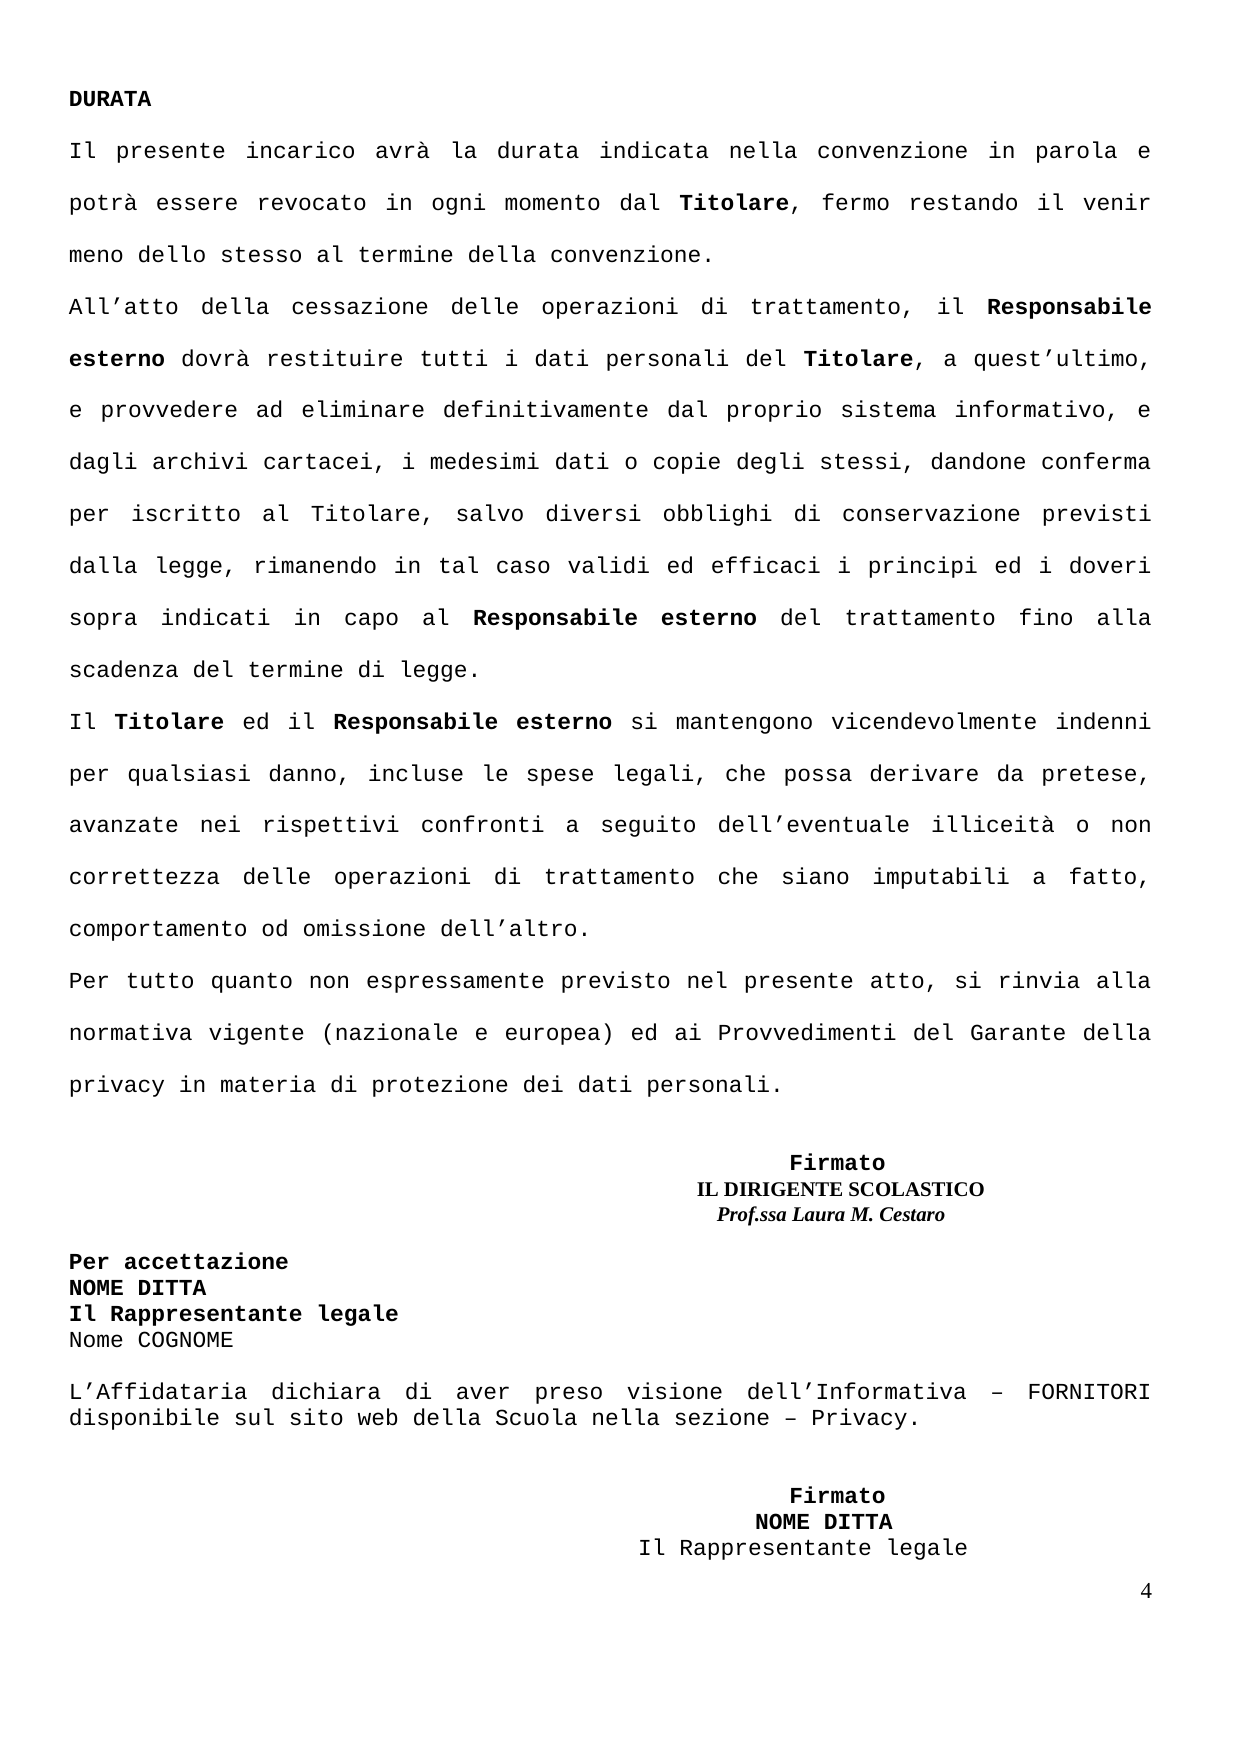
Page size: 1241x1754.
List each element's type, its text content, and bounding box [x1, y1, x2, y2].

text Il Rappresentante legale [69, 1536, 1152, 1562]
text Firmato [69, 1151, 1152, 1177]
text All’atto della cessazione delle operazioni di trattamento, il Responsabile esterno dovrà restituire tutti i dati personali del Titolare, a quest’ultimo, e provvedere ad eliminare definitivamente dal proprio sistema informativo, e dagli archivi cartacei, i medesimi dati o copie degli stessi, dandone conferma per iscritto al Titolare, salvo diversi obblighi di conservazione previsti dalla legge, rimanendo in tal caso validi ed efficaci i principi ed i doveri sopra indicati in capo al Responsabile esterno del trattamento fino alla scadenza del termine di legge. [69, 295, 1152, 684]
subtitle Prof.ssa Laura M. Cestaro [69, 1202, 1116, 1226]
text DURATA [69, 87, 1152, 113]
text Il Titolare ed il Responsabile esterno si mantengono vicendevolmente indenni per qualsiasi danno, incluse le spese legali, che possa derivare da pretese, avanzate nei rispettivi confronti a seguito dell’eventuale illiceità o non correttezza delle operazioni di trattamento che siano imputabili a fatto, comportamento od omissione dell’altro. [69, 710, 1152, 943]
text L’Affidataria dichiara di aver preso visione dell’Informativa – FORNITORI disponibile sul sito web della Scuola nella sezione – Privacy. [69, 1380, 1152, 1432]
text Il presente incarico avrà la durata indicata nella convenzione in parola e potrà essere revocato in ogni momento dal Titolare, fermo restando il venir meno dello stesso al termine della convenzione. [69, 139, 1152, 269]
text Firmato [69, 1484, 1152, 1510]
text Nome COGNOME [69, 1328, 1152, 1354]
text Per tutto quanto non espressamente previsto nel presente atto, si rinvia alla normativa vigente (nazionale e europea) ed ai Provvedimenti del Garante della privacy in materia di protezione dei dati personali. [69, 969, 1152, 1099]
text NOME DITTA [69, 1277, 1152, 1302]
subtitle IL DIRIGENTE SCOLASTICO [69, 1177, 1116, 1201]
text NOME DITTA [69, 1510, 1152, 1536]
text Per accettazione [69, 1251, 1152, 1277]
text Il Rappresentante legale [69, 1302, 1152, 1328]
